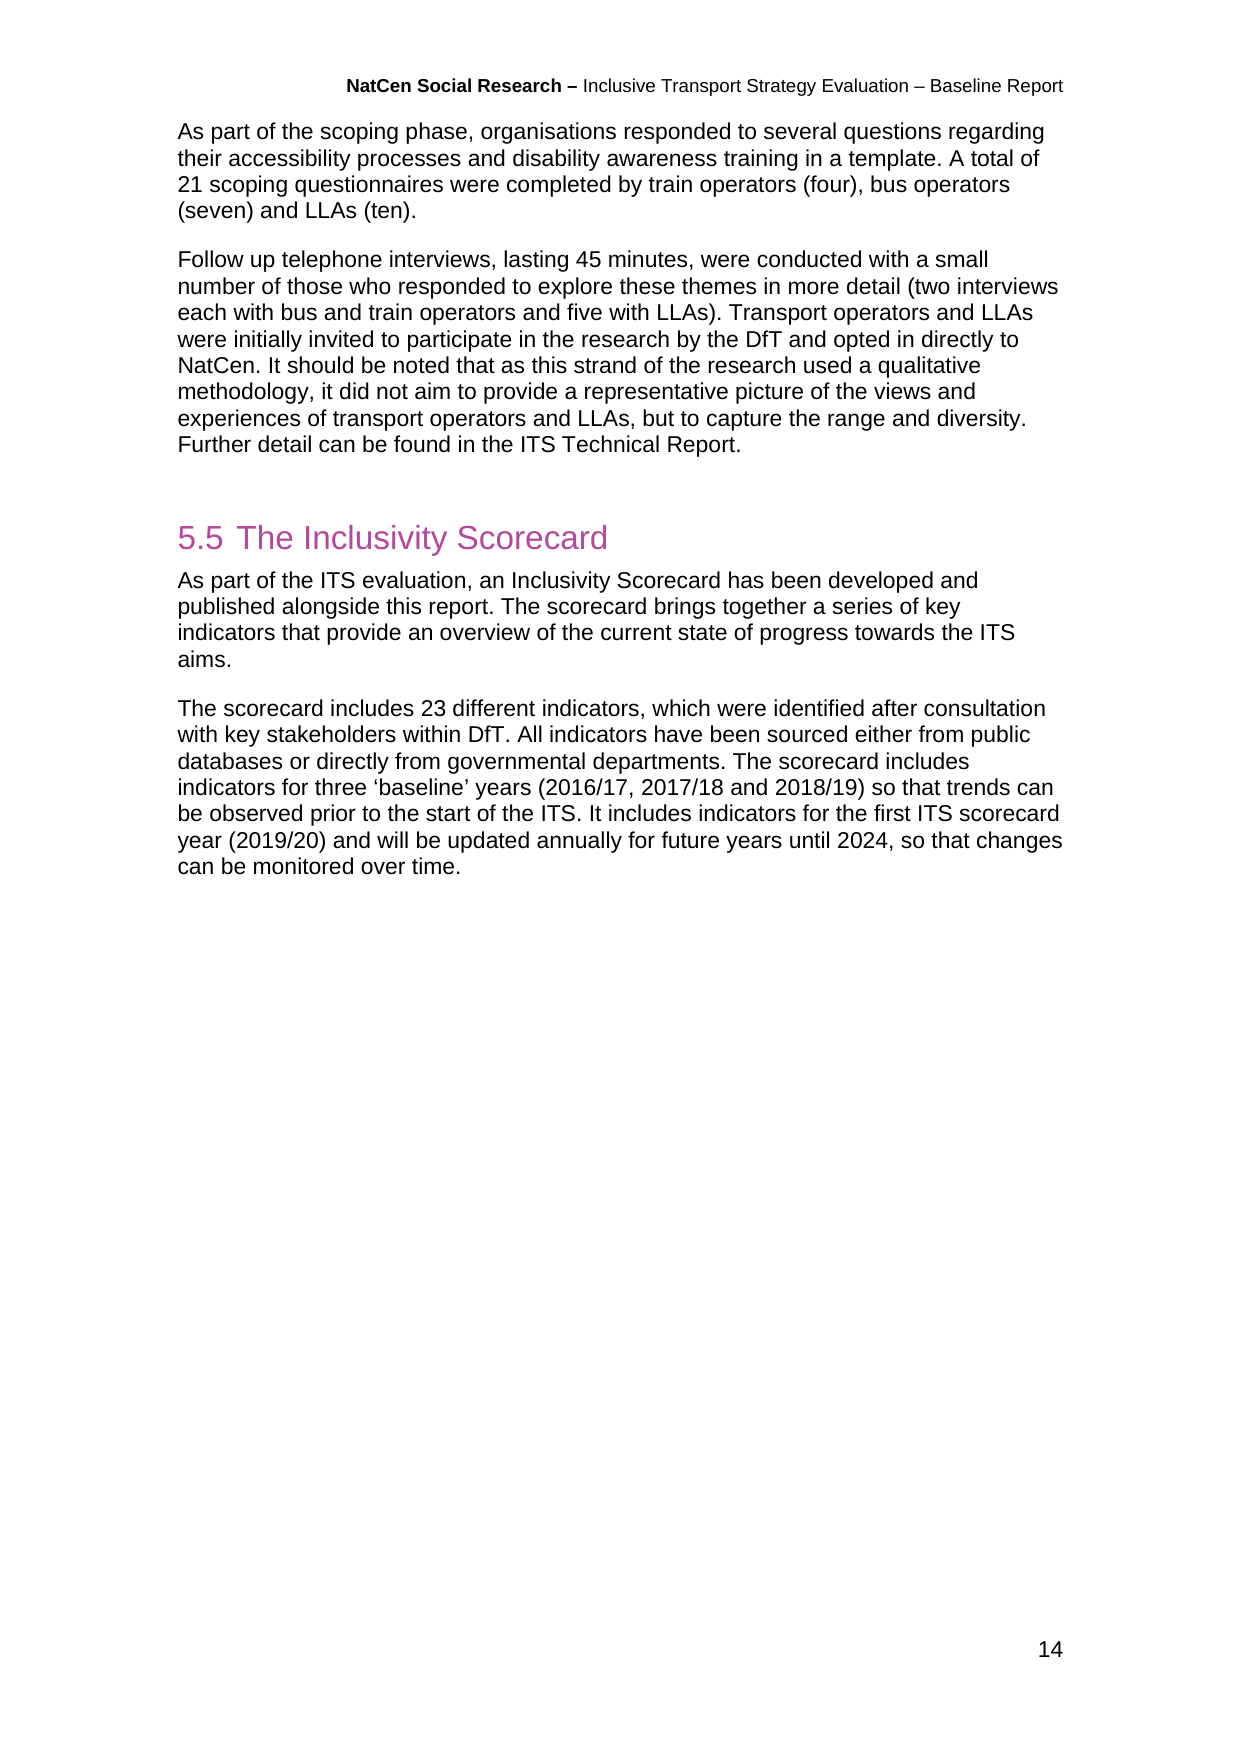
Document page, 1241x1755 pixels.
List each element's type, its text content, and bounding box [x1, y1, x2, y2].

subtitle The Inclusivity Scorecard [177, 518, 1063, 556]
text Follow up telephone interviews, lasting 45 minutes, were conducted with a small number of those who responded to explore these themes in more detail (two interviews each with bus and train operators and five with LLAs). Transport operators and LLAs were initially invited to participate in the research by the DfT and opted in directly to NatCen. It should be noted that as this strand of the research used a qualitative methodology, it did not aim to provide a representative picture of the views and experiences of transport operators and LLAs, but to capture the range and diversity. Further detail can be found in the ITS Technical Report. [177, 246, 1063, 457]
text The scorecard includes 23 different indicators, which were identified after consultation with key stakeholders within DfT. All indicators have been sourced either from public databases or directly from governmental departments. The scorecard includes indicators for three ‘baseline’ years (2016/17, 2017/18 and 2018/19) so that trends can be observed prior to the start of the ITS. It includes indicators for the first ITS scorecard year (2019/20) and will be updated annually for future years until 2024, so that changes can be monitored over time. [177, 695, 1063, 879]
text As part of the scoping phase, organisations responded to several questions regarding their accessibility processes and disability awareness training in a template. A total of 21 scoping questionnaires were completed by train operators (four), bus operators (seven) and LLAs (ten). [177, 118, 1063, 223]
text As part of the ITS evaluation, an Inclusivity Scorecard has been developed and published alongside this report. The scorecard brings together a series of key indicators that provide an overview of the current state of progress towards the ITS aims. [177, 567, 1063, 672]
